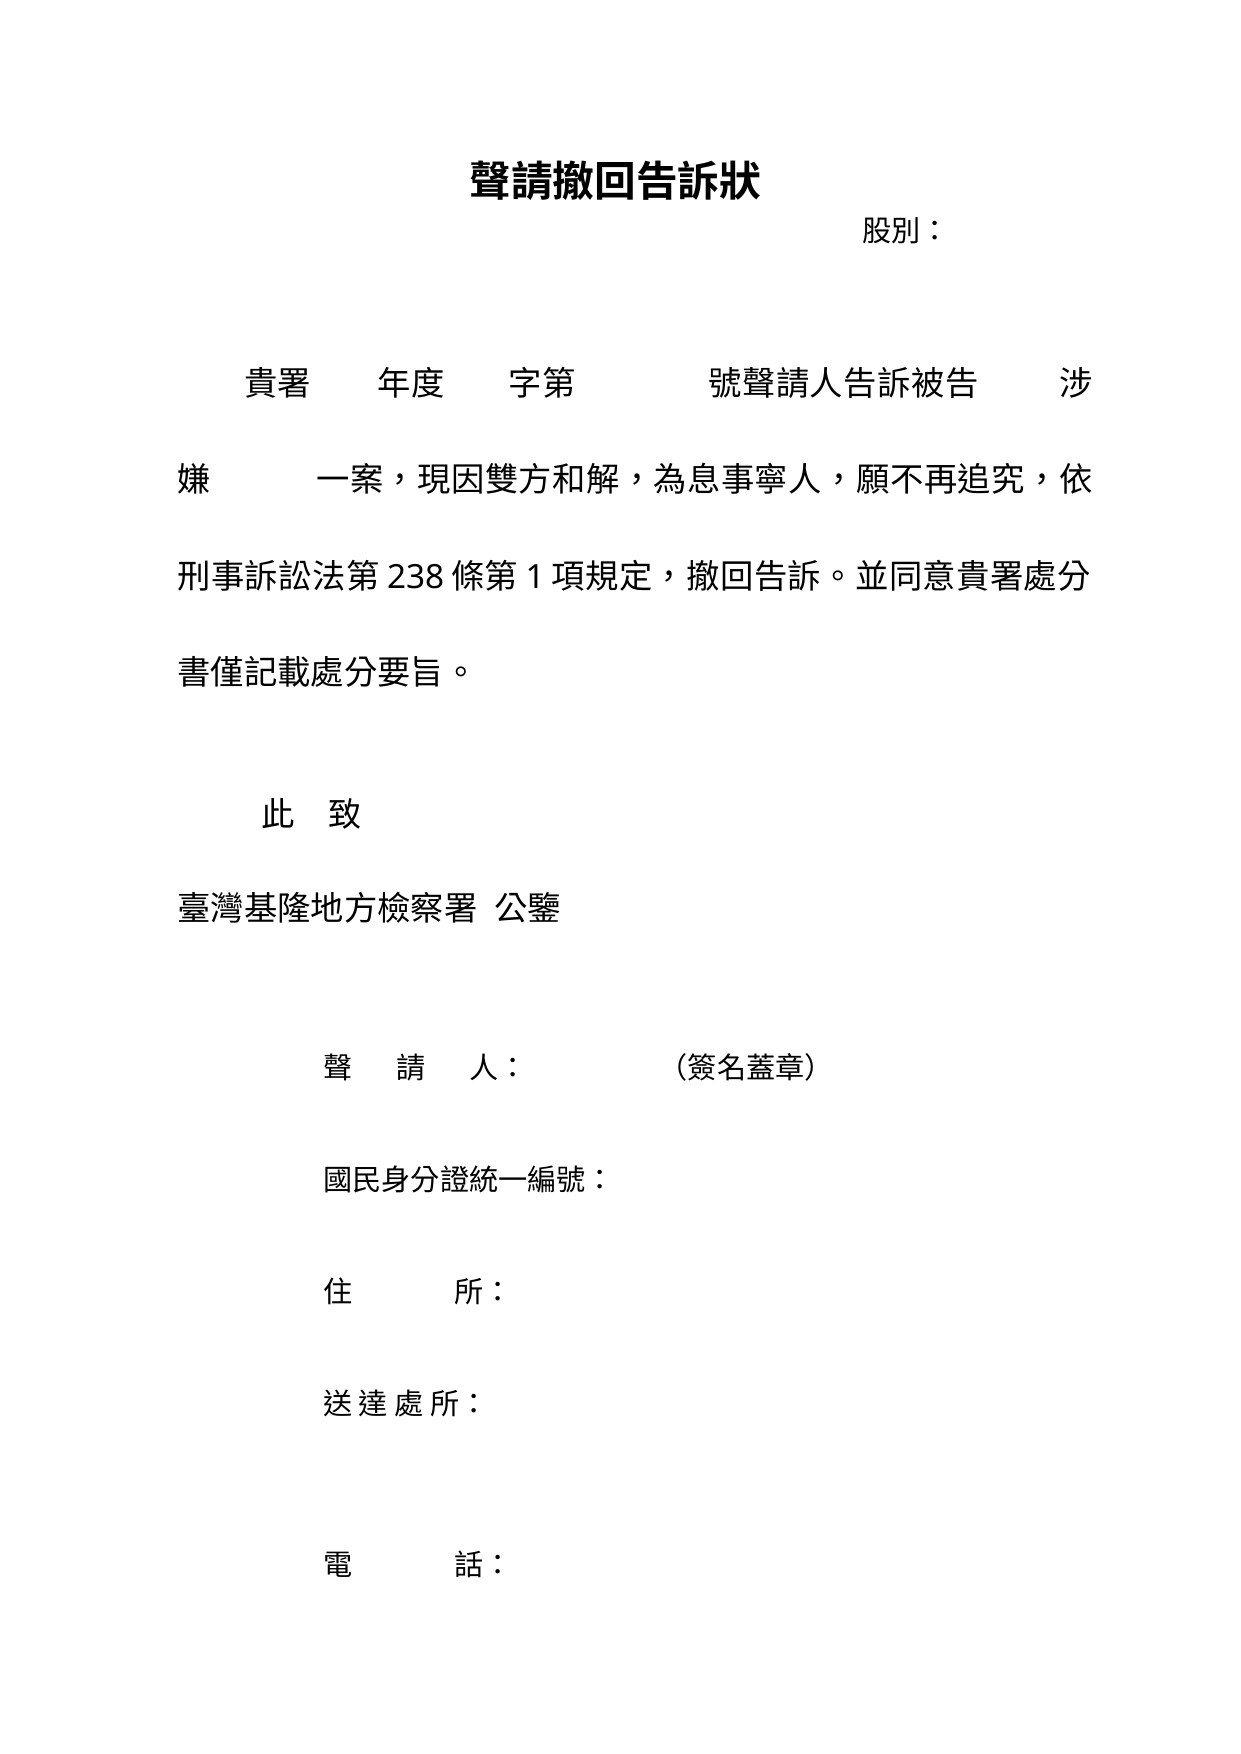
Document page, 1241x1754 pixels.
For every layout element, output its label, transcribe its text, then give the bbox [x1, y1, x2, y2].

text 臺灣基隆地方檢察署 公鑒 [177, 882, 1092, 930]
text 住 所： [177, 1269, 1092, 1311]
text 此 致 [177, 788, 1092, 836]
text 電 話： [177, 1541, 1092, 1583]
text 聲 請 人： （簽名蓋章） [177, 1045, 1092, 1087]
text 國民身分證統一編號： [177, 1157, 1092, 1199]
text 送 達 處 所： [177, 1381, 1092, 1423]
text 貴署 年度 字第 號聲請人告訴被告 涉嫌 一案，現因雙方和解，為息事寧人，願不再追究，依刑事訴訟法第238條第1項規定，撤回告訴。並同意貴署處分書僅記載處分要旨。 [177, 356, 1092, 694]
text 聲請撤回告訴狀 [177, 148, 1085, 208]
text 股別： [177, 208, 1092, 250]
